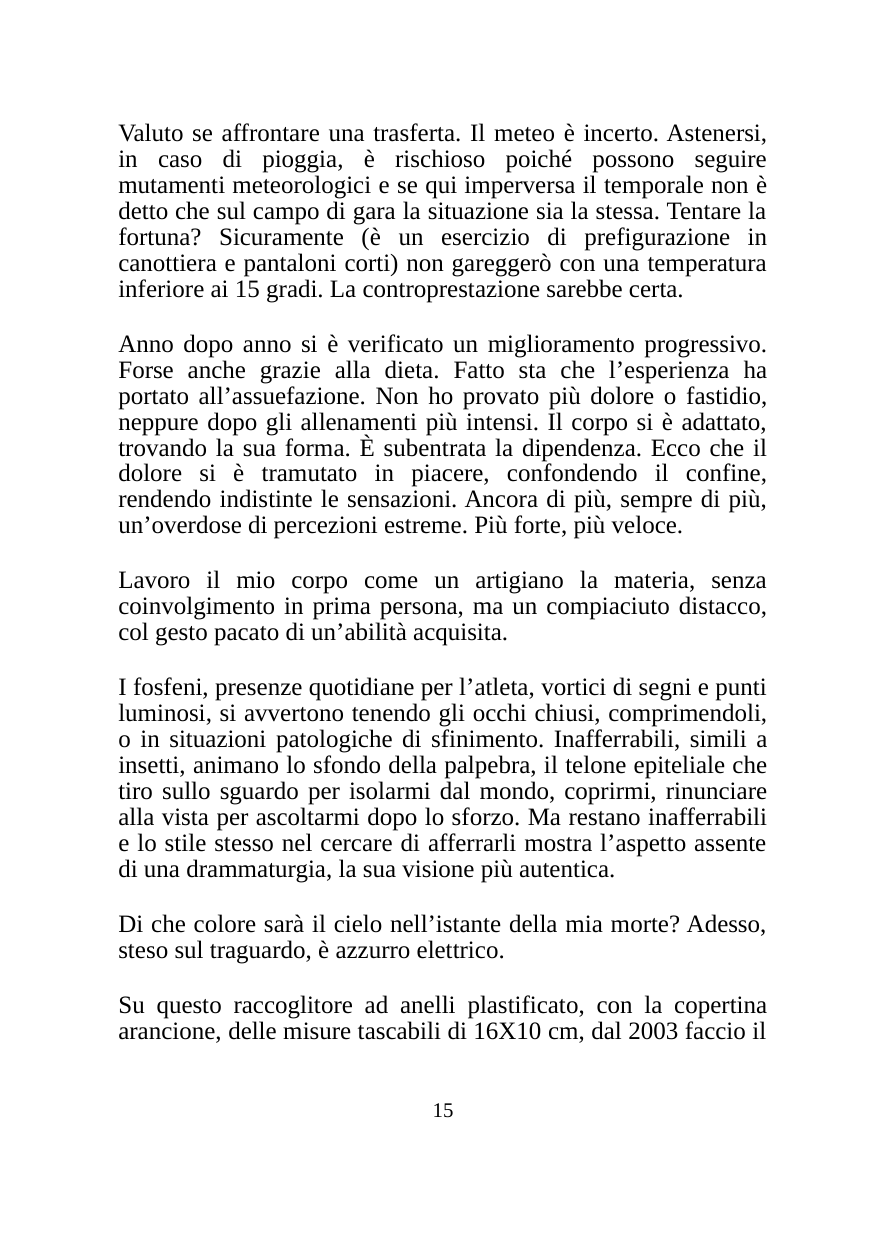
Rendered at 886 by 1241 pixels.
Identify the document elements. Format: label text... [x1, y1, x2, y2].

text Lavoro il mio corpo come un artigiano la materia, senza coinvolgimento in prima persona, ma un compiaciuto distacco, col gesto pacato di un’abilità acquisita. [118, 566, 768, 646]
text Valuto se affrontare una trasferta. Il meteo è incerto. Astenersi, in caso di pioggia, è rischioso poiché possono seguire mutamenti meteorologici e se qui imperversa il temporale non è detto che sul campo di gara la situazione sia la stessa. Tentare la fortuna? Sicuramente (è un esercizio di prefigurazione in canottiera e pantaloni corti) non gareggerò con una temperatura inferiore ai 15 gradi. La controprestazione sarebbe certa. [118, 118, 768, 302]
text I fosfeni, presenze quotidiane per l’atleta, vortici di segni e punti luminosi, si avvertono tenendo gli occhi chiusi, comprimendoli, o in situazioni patologiche di sfinimento. Inafferrabili, simili a insetti, animano lo sfondo della palpebra, il telone epiteliale che tiro sullo sguardo per isolarmi dal mondo, coprirmi, rinunciare alla vista per ascoltarmi dopo lo sforzo. Ma restano inafferrabili e lo stile stesso nel cercare di afferrarli mostra l’aspetto assente di una drammaturgia, la sua visione più autentica. [118, 672, 768, 883]
text Anno dopo anno si è verificato un miglioramento progressivo. Forse anche grazie alla dieta. Fatto sta che l’esperienza ha portato all’assuefazione. Non ho provato più dolore o fastidio, neppure dopo gli allenamenti più intensi. Il corpo si è adattato, trovando la sua forma. È subentrata la dipendenza. Ecco che il dolore si è tramutato in piacere, confondendo il confine, rendendo indistinte le sensazioni. Ancora di più, sempre di più, un’overdose di percezioni estreme. Più forte, più veloce. [118, 329, 768, 539]
text Su questo raccoglitore ad anelli plastificato, con la copertina arancione, delle misure tascabili di 16X10 cm, dal 2003 faccio il [118, 990, 768, 1045]
text Di che colore sarà il cielo nell’istante della mia morte? Adesso, steso sul traguardo, è azzurro elettrico. [118, 909, 768, 964]
